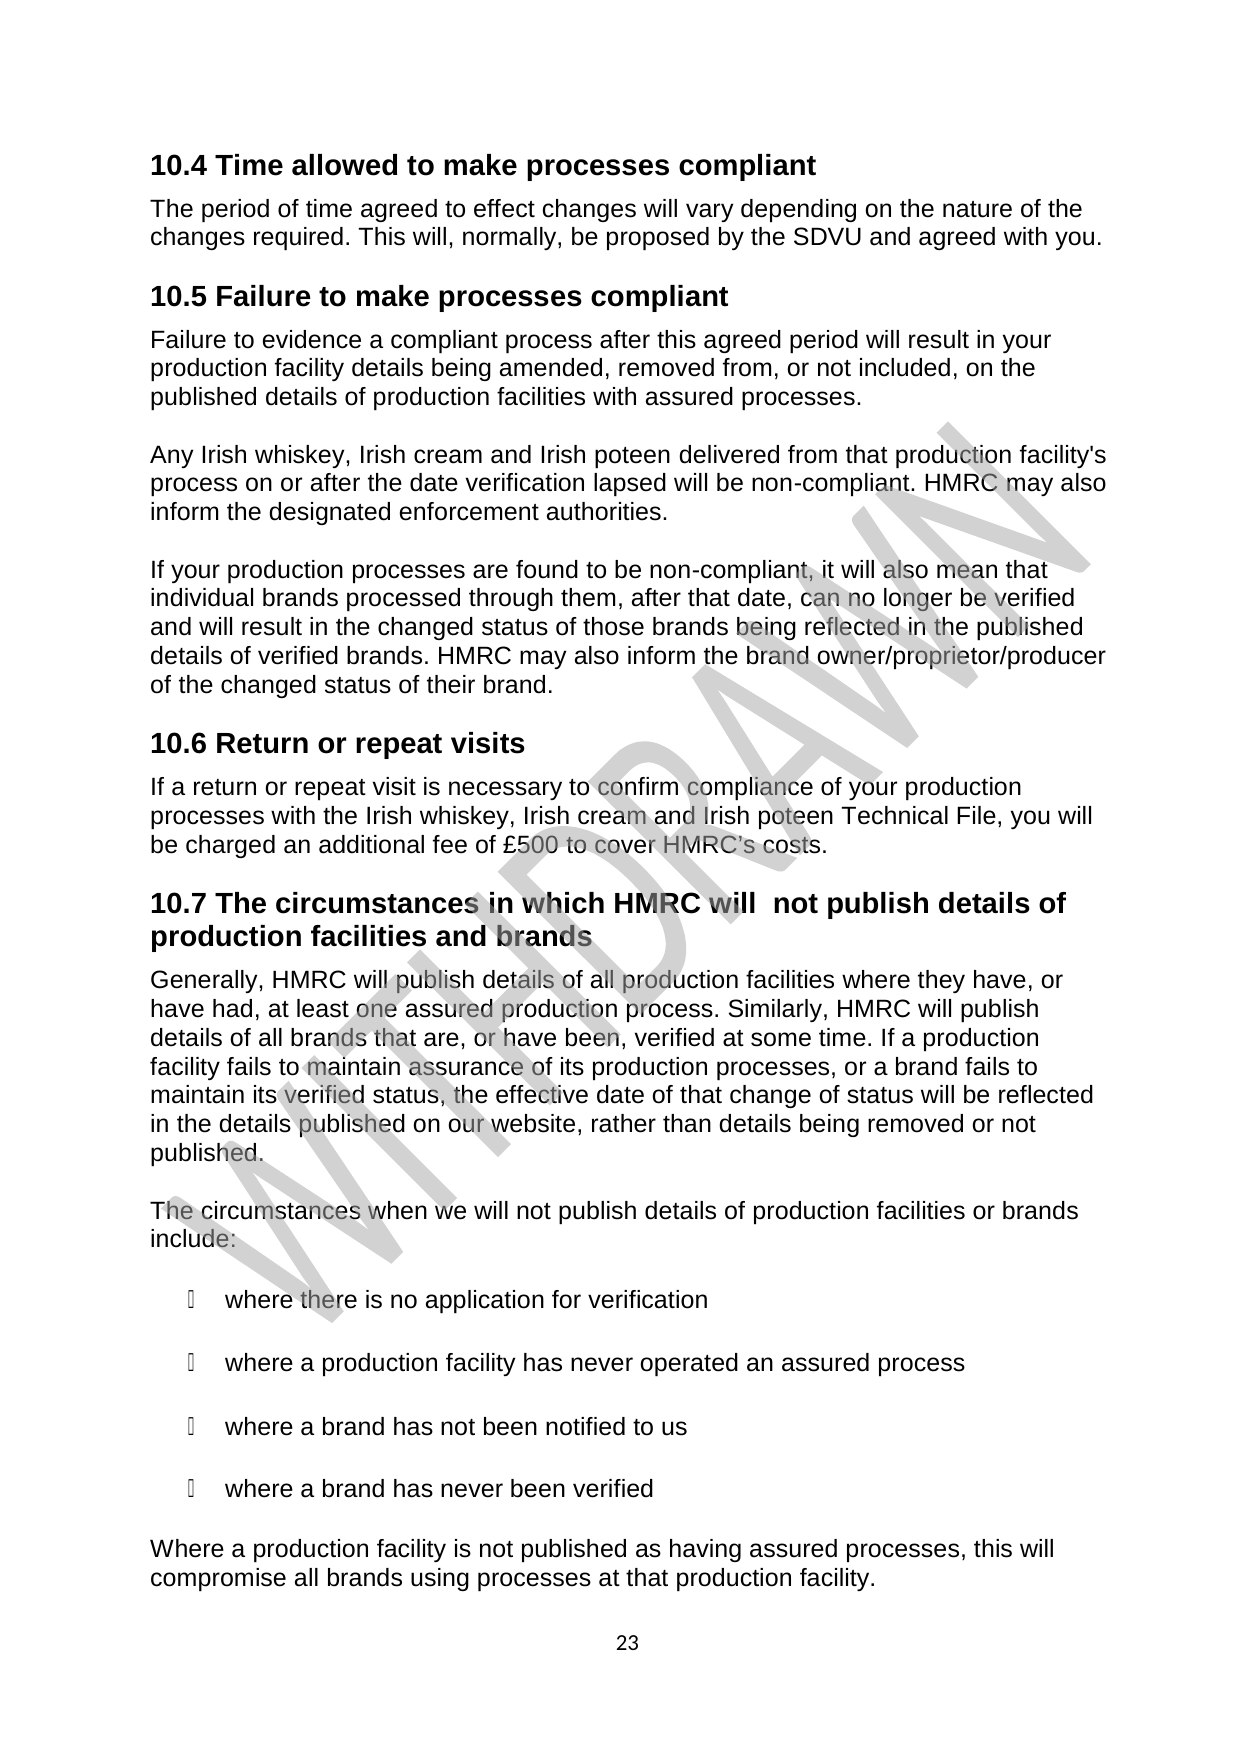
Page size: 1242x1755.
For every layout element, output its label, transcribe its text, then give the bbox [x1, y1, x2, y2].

text  where a brand has never been verified [187, 1471, 1114, 1505]
text Any Irish whiskey, Irish cream and Irish poteen delivered from that production facility's process on or after the date verification lapsed will be non-compliant. HMRC may also inform the designated enforcement authorities. [150, 440, 1028, 526]
text The period of time agreed to effect changes will vary depending on the nature of the changes required. This will, normally, be proposed by the SDVU and agreed with you. [150, 194, 1105, 251]
text If a return or repeat visit is necessary to confirm compliance of your production processes with the Irish whiskey, Irish cream and Irish poteen Technical File, you will be charged an additional fee of £500 to cover HMRC’s costs. [695, 772, 1095, 858]
text 10.4 Time allowed to make processes compliant [150, 148, 1114, 181]
text Failure to evidence a compliant process after this agreed period will result in your production facility details being amended, removed from, or not included, on the published details of production facilities with assured processes. [150, 325, 1054, 411]
text  where a brand has not been notified to us [187, 1408, 1114, 1442]
text Where a production facility is not published as having assured processes, this will compromise all brands using processes at that production facility. [150, 1534, 1057, 1591]
text Any Irish whiskey, Irish cream and Irish poteen delivered from that production facility's process on or after the date verification lapsed will be non-compliant. HMRC may also inform the designated enforcement authorities. [968, 440, 1107, 526]
text If your production processes are found to be non-compliant, it will also mean that individual brands processed through them, after that date, can no longer be verified and will result in the changed status of those brands being reflected in the published details of verified brands. HMRC may also inform the brand owner/proprietor/producer of the changed status of their brand. [831, 555, 1108, 698]
text [742, 726, 803, 760]
text [809, 726, 1114, 760]
text The circumstances when we will not publish details of production facilities or brands include: [150, 1196, 225, 1253]
text 10.7 The circumstances in which HMRC will not publish details of production facilities and brands [150, 887, 578, 954]
text  where a production facility has never operated an assured process [187, 1345, 1114, 1379]
text The circumstances when we will not publish details of production facilities or brands include: [367, 1196, 1082, 1253]
text The circumstances when we will not publish details of production facilities or brands include: [269, 1196, 373, 1253]
text 10.7 The circumstances in which HMRC will not publish details of production facilities and brands [662, 887, 1073, 954]
text 10.5 Failure to make processes compliant [150, 279, 1114, 312]
text 10.6 Return or repeat visits [150, 726, 741, 760]
text Generally, HMRC will publish details of all production facilities where they have, or have had, at least one assured production process. Similarly, HMRC will publish details of all brands that are, or have been, verified at some time. If a production facility fails to maintain assurance of its production processes, or a brand fails to maintain its verified status, the effective date of that change of status will be reflected in the details published on our website, rather than details being removed or not published. [150, 966, 1095, 1167]
text If a return or repeat visit is necessary to confirm compliance of your production processes with the Irish whiskey, Irish cream and Irish poteen Technical File, you will be charged an additional fee of £500 to cover HMRC’s costs. [150, 772, 663, 858]
text 10.7 The circumstances in which HMRC will not publish details of production facilities and brands [540, 887, 665, 954]
text If your production processes are found to be non-compliant, it will also mean that individual brands processed through them, after that date, can no longer be verified and will result in the changed status of those brands being reflected in the published details of verified brands. HMRC may also inform the brand owner/proprietor/producer of the changed status of their brand. [150, 555, 919, 698]
text  where there is no application for verification [326, 1282, 1114, 1316]
text  where there is no application for verification [187, 1282, 319, 1316]
text The circumstances when we will not publish details of production facilities or brands include: [179, 1196, 286, 1253]
